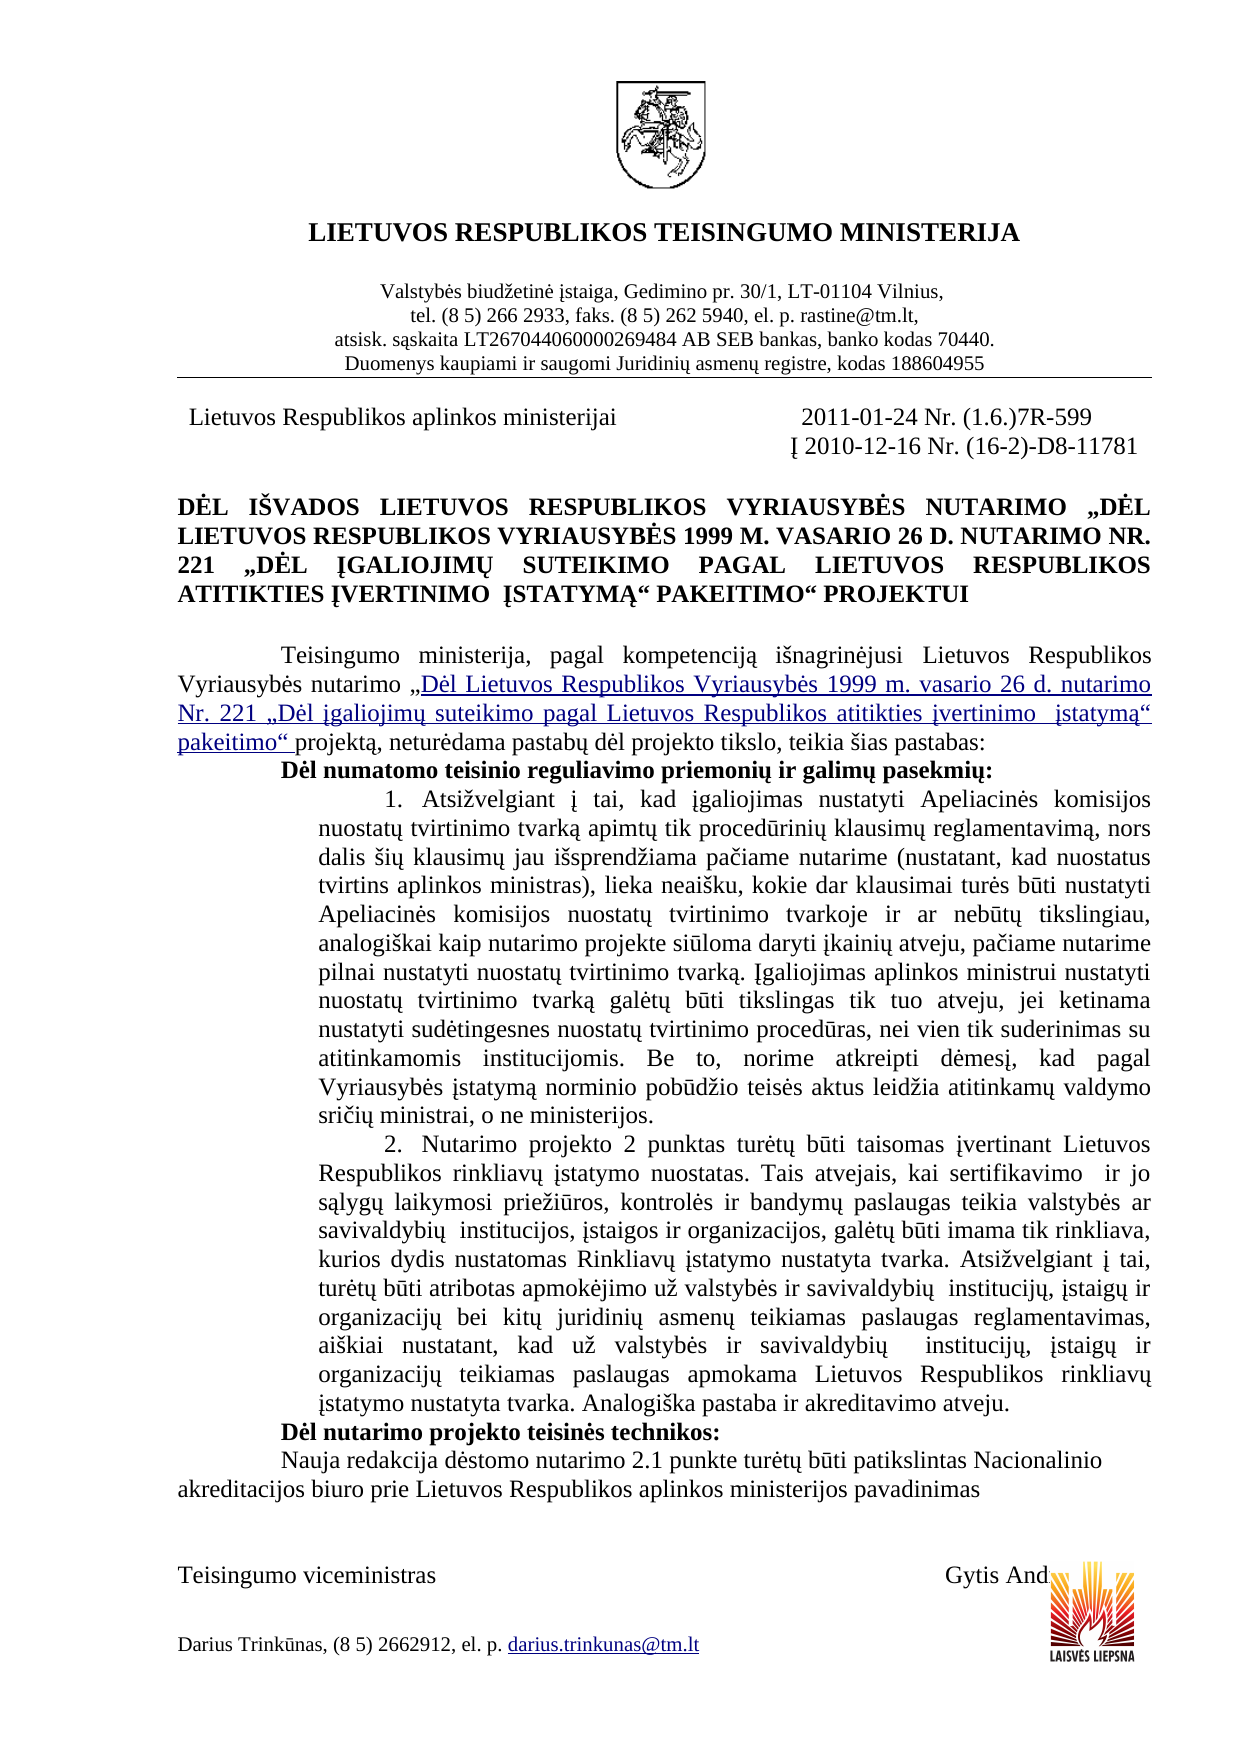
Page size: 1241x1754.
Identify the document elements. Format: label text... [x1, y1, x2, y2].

text Darius Trinkūnas, (8 5) 2662912, el. p. darius.trinkunas@tm.lt [177, 1632, 1050, 1656]
text LIETUVOS RESPUBLIKOS TEISINGUMO MINISTERIJA [177, 216, 1152, 247]
text pakeitimo“ projektą, neturėdama pastabų dėl projekto tikslo, teikia šias pastabas: [177, 724, 1152, 755]
text Dėl nutarimo projekto teisinės technikos: [177, 1417, 1152, 1445]
text Duomenys kaupiami ir saugomi Juridinių asmenų registre, kodas 188604955 [177, 351, 1152, 377]
text Teisingumo ministerija, pagal kompetenciją išnagrinėjusi Lietuvos Respublikos Vyriausybės nutarimo „Dėl Lietuvos Respublikos Vyriausybės 1999 m. vasario 26 d. nutarimo Nr. 221 „Dėl įgaliojimų suteikimo pagal Lietuvos Respublikos atitikties įvertinimo įstatymą“ [177, 640, 1152, 723]
text Valstybės biudžetinė įstaiga, Gedimino pr. 30/1, LT-01104 Vilnius, [177, 279, 1152, 303]
table_header 2011-01-24 Nr. (1.6.)7R-599 [790, 402, 1174, 431]
text atsisk. sąskaita LT267044060000269484 AB SEB bankas, banko kodas 70440. [177, 327, 1152, 351]
table_cell Į 2010-12-16 Nr. (16-2)-D8-11781 [790, 431, 1174, 488]
text Dėl numatomo teisinio reguliavimo priemonių ir galimų pasekmių: [177, 755, 1152, 784]
text tel. (8 5) 266 2933, faks. (8 5) 262 5940, el. p. rastine@tm.lt, [177, 303, 1152, 327]
text Nauja redakcija dėstomo nutarimo 2.1 punkte turėtų būti patikslintas Nacionalinio akreditacijos biuro prie Lietuvos Respublikos aplinkos ministerijos pavadinimas [177, 1445, 1152, 1503]
table_header Lietuvos Respublikos aplinkos ministerijai [177, 402, 790, 488]
list Nutarimo projekto 2 punktas turėtų būti taisomas įvertinant Lietuvos Respublikos rinkliavų įstatymo nuostatas. Tais atvejais, kai sertifikavimo ir jo sąlygų laikymosi priežiūros, kontrolės ir bandymų paslaugas teikia valstybės ar savivaldybių institucijos, įstaigos ir organizacijos, galėtų būti imama tik rinkliava, kurios dydis nustatomas Rinkliavų įstatymo nustatyta tvarka. Atsižvelgiant į tai, turėtų būti atribotas apmokėjimo už valstybės ir savivaldybių institucijų, įstaigų ir organizacijų bei kitų juridinių asmenų teikiamas paslaugas reglamentavimas, aiškiai nustatant, kad už valstybės ir savivaldybių institucijų, įstaigų ir organizacijų teikiamas paslaugas apmokama Lietuvos Respublikos rinkliavų įstatymo nustatyta tvarka. Analogiška pastaba ir akreditavimo atveju. [281, 1129, 1152, 1417]
text Teisingumo viceministras Gytis Andrulionis [177, 1560, 1152, 1589]
list Atsižvelgiant į tai, kad įgaliojimas nustatyti Apeliacinės komisijos nuostatų tvirtinimo tvarką apimtų tik procedūrinių klausimų reglamentavimą, nors dalis šių klausimų jau išsprendžiama pačiame nutarime (nustatant, kad nuostatus tvirtins aplinkos ministras), lieka neaišku, kokie dar klausimai turės būti nustatyti Apeliacinės komisijos nuostatų tvirtinimo tvarkoje ir ar nebūtų tikslingiau, analogiškai kaip nutarimo projekte siūloma daryti įkainių atveju, pačiame nutarime pilnai nustatyti nuostatų tvirtinimo tvarką. Įgaliojimas aplinkos ministrui nustatyti nuostatų tvirtinimo tvarką galėtų būti tikslingas tik tuo atveju, jei ketinama nustatyti sudėtingesnes nuostatų tvirtinimo procedūras, nei vien tik suderinimas su atitinkamomis institucijomis. Be to, norime atkreipti dėmesį, kad pagal Vyriausybės įstatymą norminio pobūdžio teisės aktus leidžia atitinkamų valdymo sričių ministrai, o ne ministerijos. [281, 784, 1152, 1129]
text dėl išvados Lietuvos ReSPublikos Vyriausybės nutarimo „Dėl Lietuvos Respublikos VYriausybės 1999 m. vasario 26 d. nutarimo Nr. 221 „Dėl įgaliojimų suteikimo pagal Lietuvos Respublikos atitikties įvertinimo įstatymą“ pakeitimo“ projektui [177, 492, 1152, 607]
